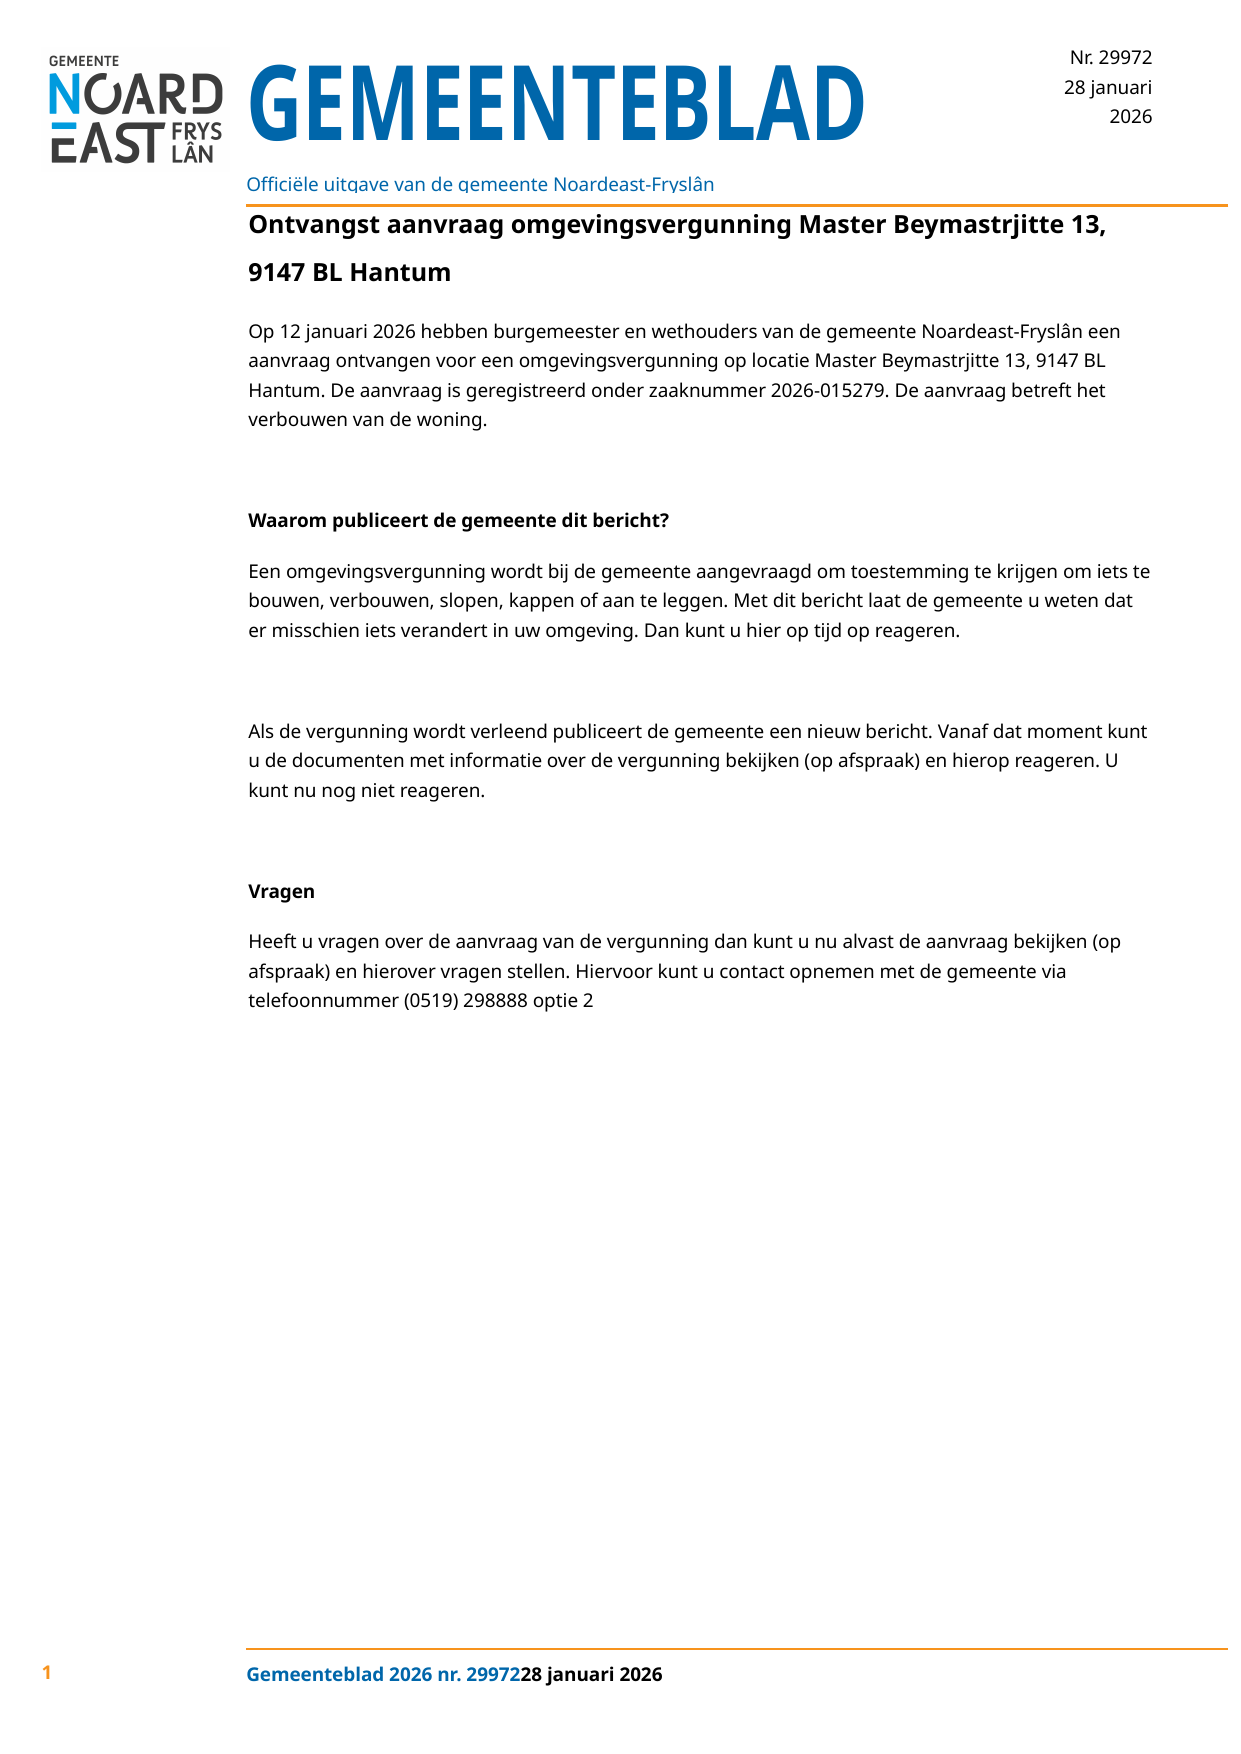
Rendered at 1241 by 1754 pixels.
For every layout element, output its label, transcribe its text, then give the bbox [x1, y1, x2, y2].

text Heeft u vragen over de aanvraag van de vergunning dan kunt u nu alvast de aanvraag bekijken (op afspraak) en hierover vragen stellen. Hiervoor kunt u contact opnemen met de gemeente via telefoonnummer (0519) 298888 optie 2 [248, 928, 1152, 1013]
text Op 12 januari 2026 hebben burgemeester en wethouders van de gemeente Noardeast-Fryslân een aanvraag ontvangen voor een omgevingsvergunning op locatie Master Beymastrjitte 13, 9147 BL Hantum. De aanvraag is geregistreerd onder zaaknummer 2026-015279. De aanvraag betreft het verbouwen van de woning. [248, 318, 1152, 432]
text Vragen [248, 878, 1152, 904]
text Waarom publiceert de gemeente dit bericht? [248, 507, 1152, 533]
text Als de vergunning wordt verleend publiceert de gemeente een nieuw bericht. Vanaf dat moment kunt u de documenten met informatie over de vergunning bekijken (op afspraak) en hierop reageren. U kunt nu nog niet reageren. [248, 718, 1152, 803]
text Ontvangst aanvraag omgevingsvergunning Master Beymastrjitte 13, 9147 BL Hantum [248, 207, 1152, 288]
text Een omgevingsvergunning wordt bij de gemeente aangevraagd om toestemming te krijgen om iets te bouwen, verbouwen, slopen, kappen of aan te leggen. Met dit bericht laat de gemeente u weten dat er misschien iets verandert in uw omgeving. Dan kunt u hier op tijd op reageren. [248, 558, 1152, 643]
picture [41, 47, 231, 172]
